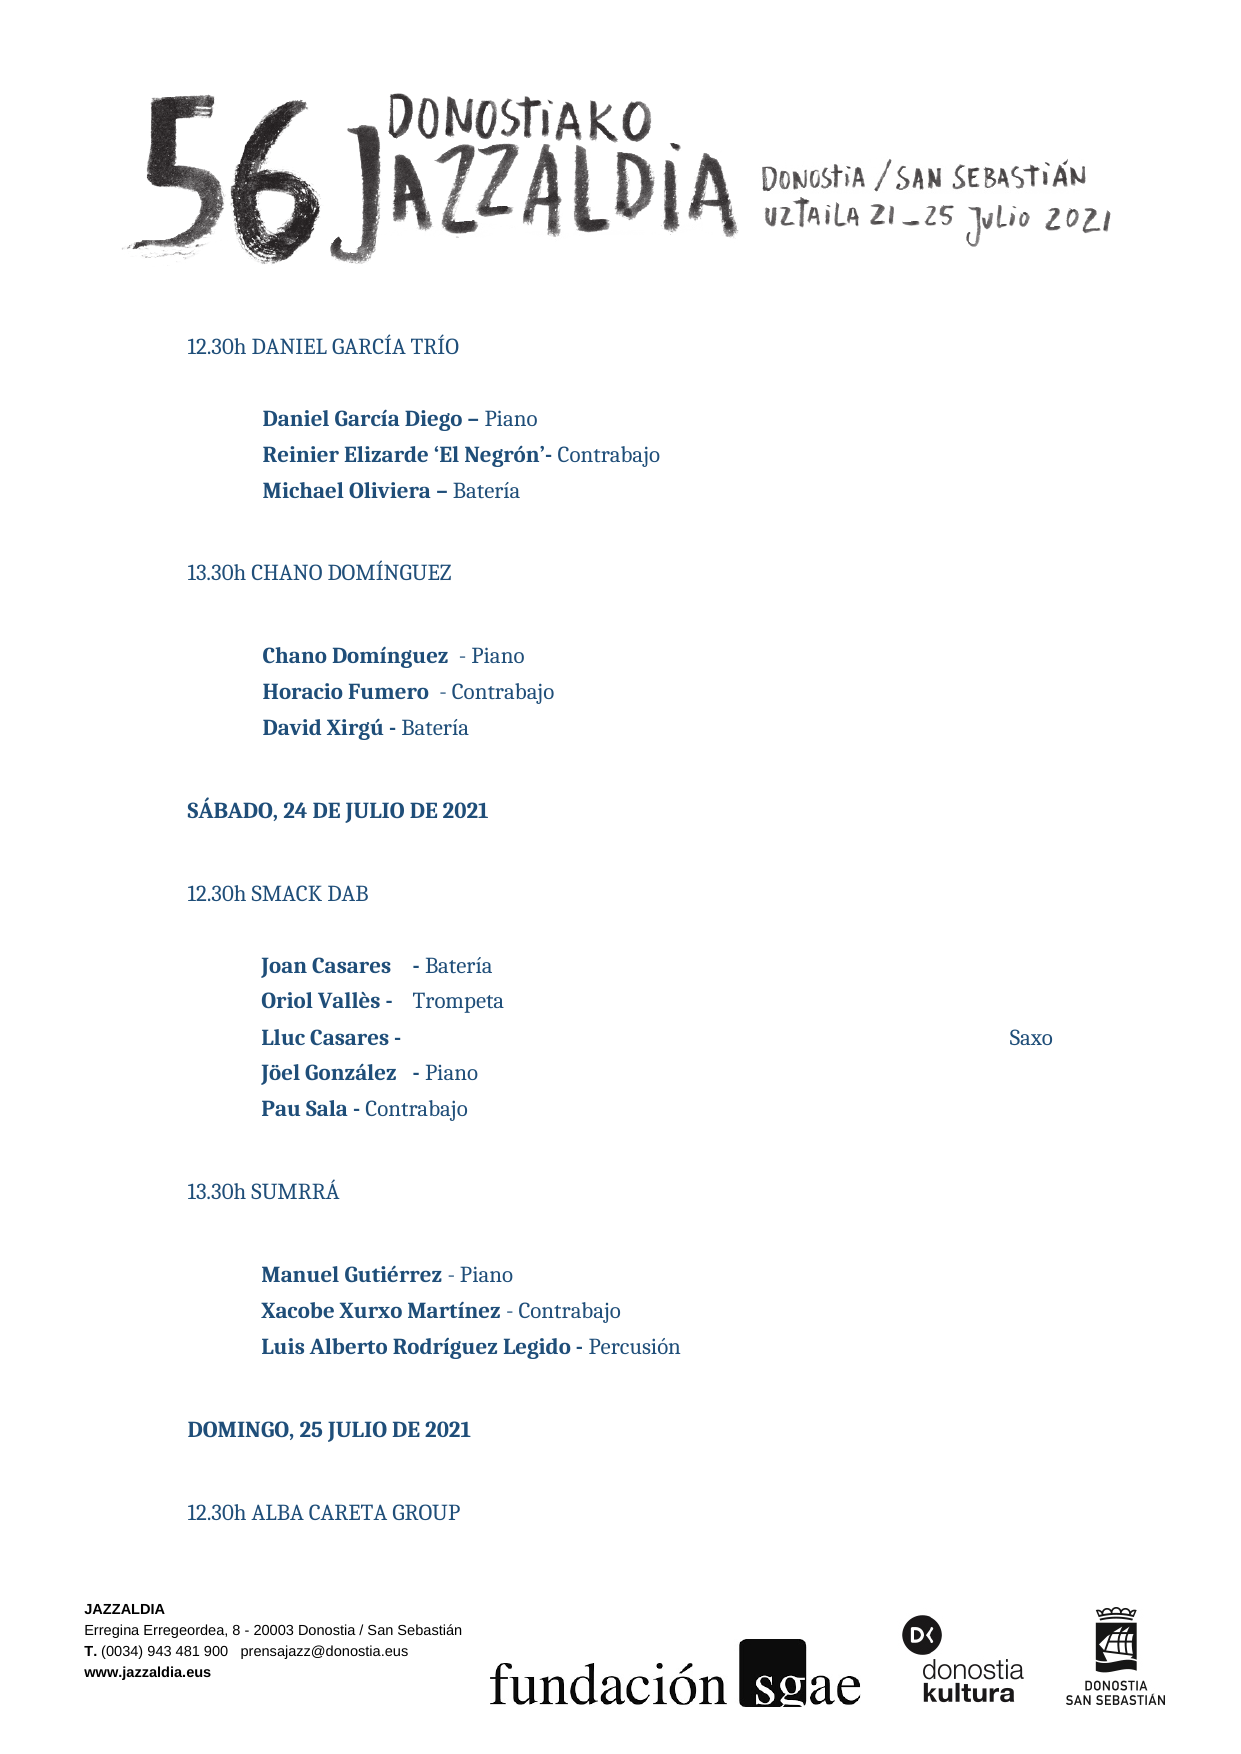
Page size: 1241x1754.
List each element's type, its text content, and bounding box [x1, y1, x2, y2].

text 12.30h SMACK DAB Joan Casares - Batería Oriol Vallès - Trompeta Lluc Casares - Saxo Jöel González - Piano Pau Sala - Contrabajo [187, 871, 1053, 1122]
picture [4, 1576, 1239, 1754]
text 13.30h CHANO DOMÍNGUEZ [187, 551, 1053, 587]
text SÁBADO, 24 DE JULIO DE 2021 [187, 788, 1053, 824]
text DOMINGO, 25 JULIO DE 2021 [187, 1407, 1053, 1443]
text 13.30h SUMRRÁ [187, 1169, 1053, 1205]
text Chano Domínguez - Piano Horacio Fumero - Contrabajo David Xirgú - Batería [187, 633, 1053, 741]
picture [96, 82, 1150, 271]
text Manuel Gutiérrez - Piano Xacobe Xurxo Martínez - Contrabajo Luis Alberto Rodríguez Legido - Percusión [261, 1252, 1053, 1360]
text 12.30h DANIEL GARCÍA TRÍO Daniel García Diego – Piano Reinier Elizarde ‘El Negrón’- Contrabajo Michael Oliviera ­– Batería [187, 324, 1053, 504]
text 12.30h ALBA CARETA GROUP [187, 1490, 1053, 1526]
